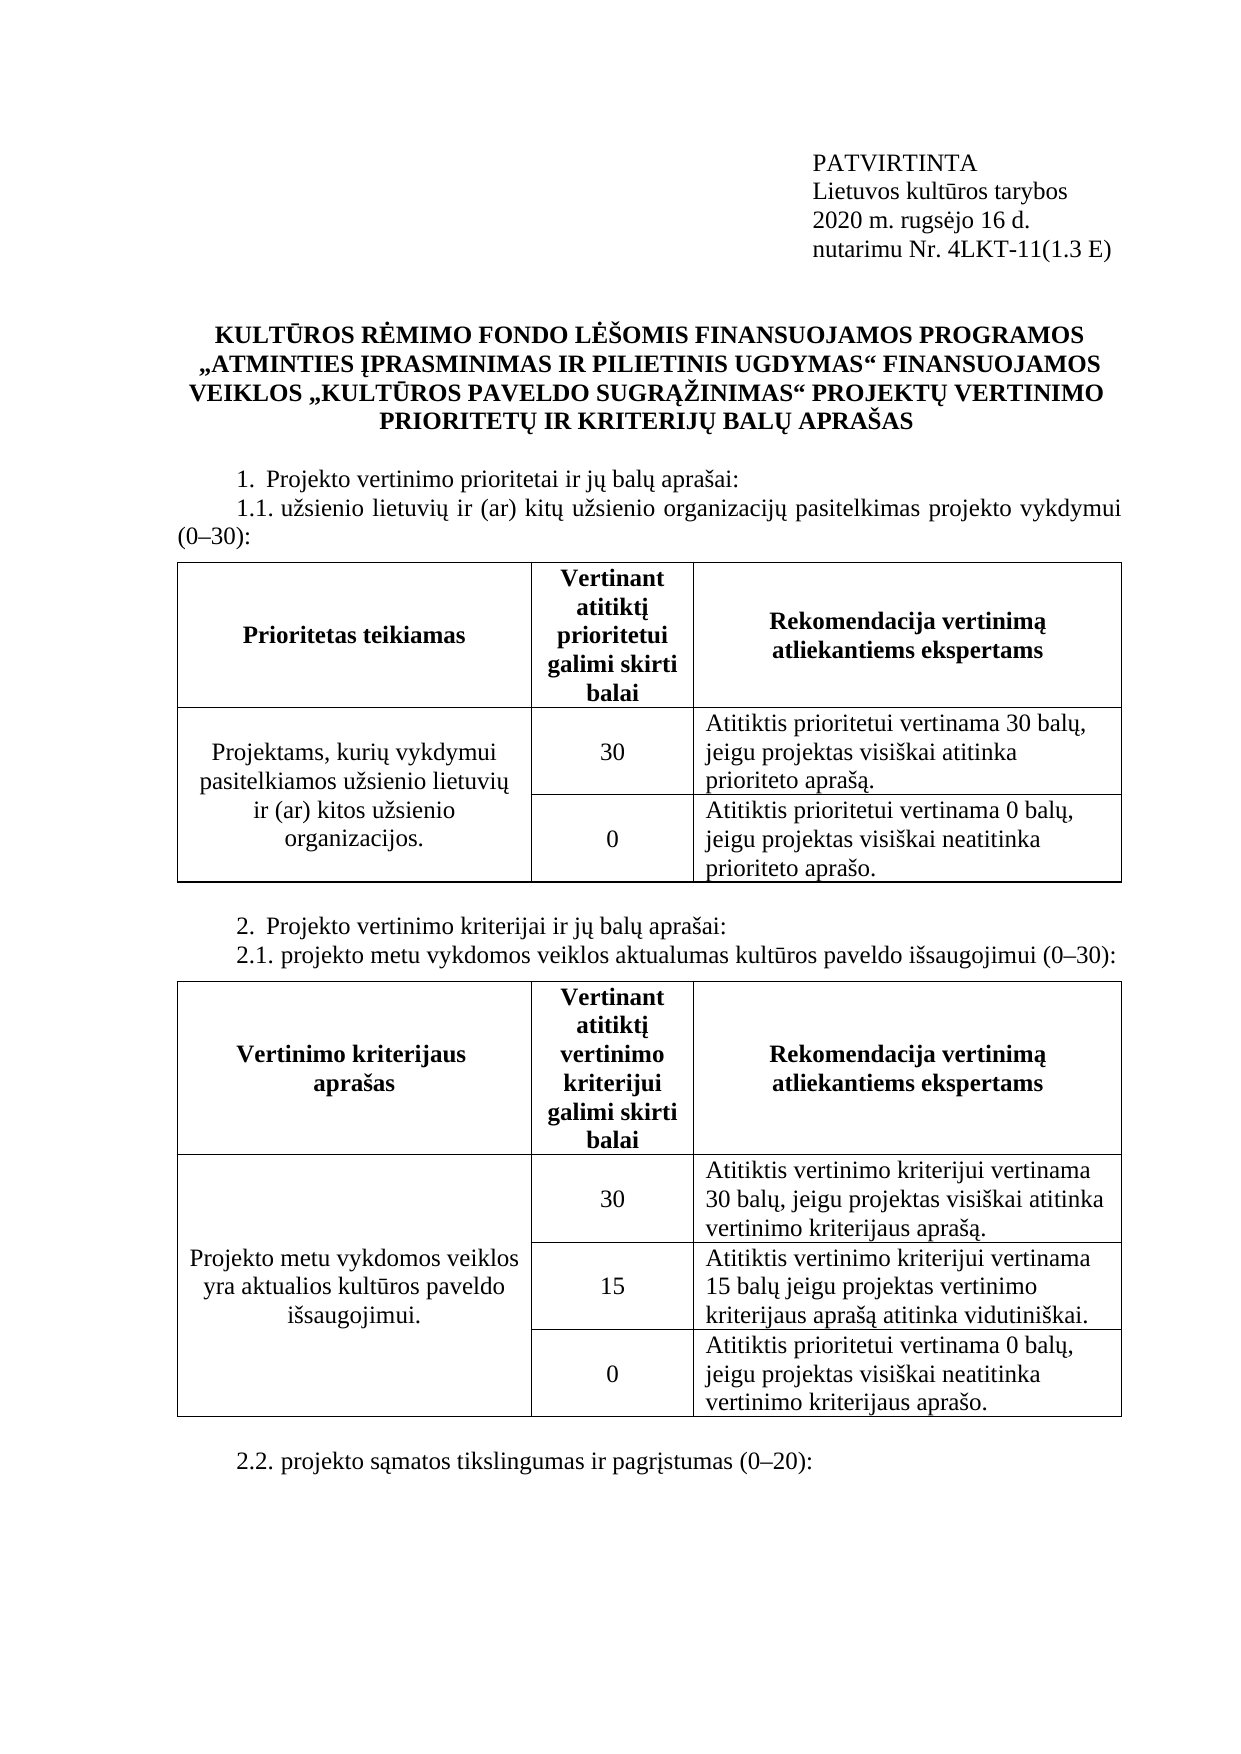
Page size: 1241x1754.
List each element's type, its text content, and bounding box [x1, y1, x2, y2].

table_cell 15 [532, 1243, 693, 1329]
table_cell Atitiktis prioritetui vertinama 0 balų, jeigu projektas visiškai neatitinka prioriteto aprašo. [694, 795, 1121, 881]
text PRIORITETŲ IR KRITERIJŲ BALŲ APRAŠAS [177, 406, 1122, 435]
table_cell Atitiktis prioritetui vertinama 30 balų, jeigu projektas visiškai atitinka prioriteto aprašą. [694, 708, 1121, 794]
text KULTŪROS RĖMIMO FONDO LĖŠOMIS FINANSUOJAMOS PROGRAMOS „ATMINTIES ĮPRASMINIMAS IR PILIETINIS UGDYMAS“ FINANSUOJAMOS VEIKLOS „KULTŪROS PAVELDO SUGRĄŽINIMAS“ PROJEKTŲ VERTINIMO [177, 320, 1122, 406]
table_cell Atitiktis vertinimo kriterijui vertinama 15 balų jeigu projektas vertinimo kriterijaus aprašą atitinka vidutiniškai. [694, 1243, 1121, 1329]
table_cell 0 [532, 1330, 693, 1416]
text 1. Projekto vertinimo prioritetai ir jų balų aprašai: [177, 464, 1122, 493]
table_header Rekomendacija vertinimą atliekantiems ekspertams [694, 982, 1121, 1154]
text nutarimu Nr. 4LKT-11(1.3 E) [812, 234, 1122, 263]
table_cell Projektams, kurių vykdymui pasitelkiamos užsienio lietuvių ir (ar) kitos užsienio organizacijos. [178, 708, 531, 881]
table_cell 30 [532, 1155, 693, 1242]
text Lietuvos kultūros tarybos [812, 176, 1122, 205]
table_header Rekomendacija vertinimą atliekantiems ekspertams [694, 563, 1121, 707]
table_cell Atitiktis prioritetui vertinama 0 balų, jeigu projektas visiškai neatitinka vertinimo kriterijaus aprašo. [694, 1330, 1121, 1416]
table_header Vertinant atitiktį prioritetui galimi skirti balai [532, 563, 693, 707]
table_header Prioritetas teikiamas [178, 563, 531, 707]
table_header Vertinant atitiktį vertinimo kriterijui galimi skirti balai [532, 982, 693, 1154]
text 2.2. projekto sąmatos tikslingumas ir pagrįstumas (0–20): [177, 1446, 1122, 1475]
table_cell Projekto metu vykdomos veiklos yra aktualios kultūros paveldo išsaugojimui. [178, 1155, 531, 1416]
text 1.1. užsienio lietuvių ir (ar) kitų užsienio organizacijų pasitelkimas projekto vykdymui (0–30): [177, 493, 1122, 550]
table_header Vertinimo kriterijaus aprašas [178, 982, 531, 1154]
table_cell 30 [532, 708, 693, 794]
table_cell 0 [532, 795, 693, 881]
text 2.1. projekto metu vykdomos veiklos aktualumas kultūros paveldo išsaugojimui (0–30): [177, 940, 1122, 969]
text PATVIRTINTA [812, 148, 1122, 176]
text 2020 m. rugsėjo 16 d. [812, 205, 1122, 234]
text 2. Projekto vertinimo kriterijai ir jų balų aprašai: [177, 911, 1122, 940]
table_cell Atitiktis vertinimo kriterijui vertinama 30 balų, jeigu projektas visiškai atitinka vertinimo kriterijaus aprašą. [694, 1155, 1121, 1242]
